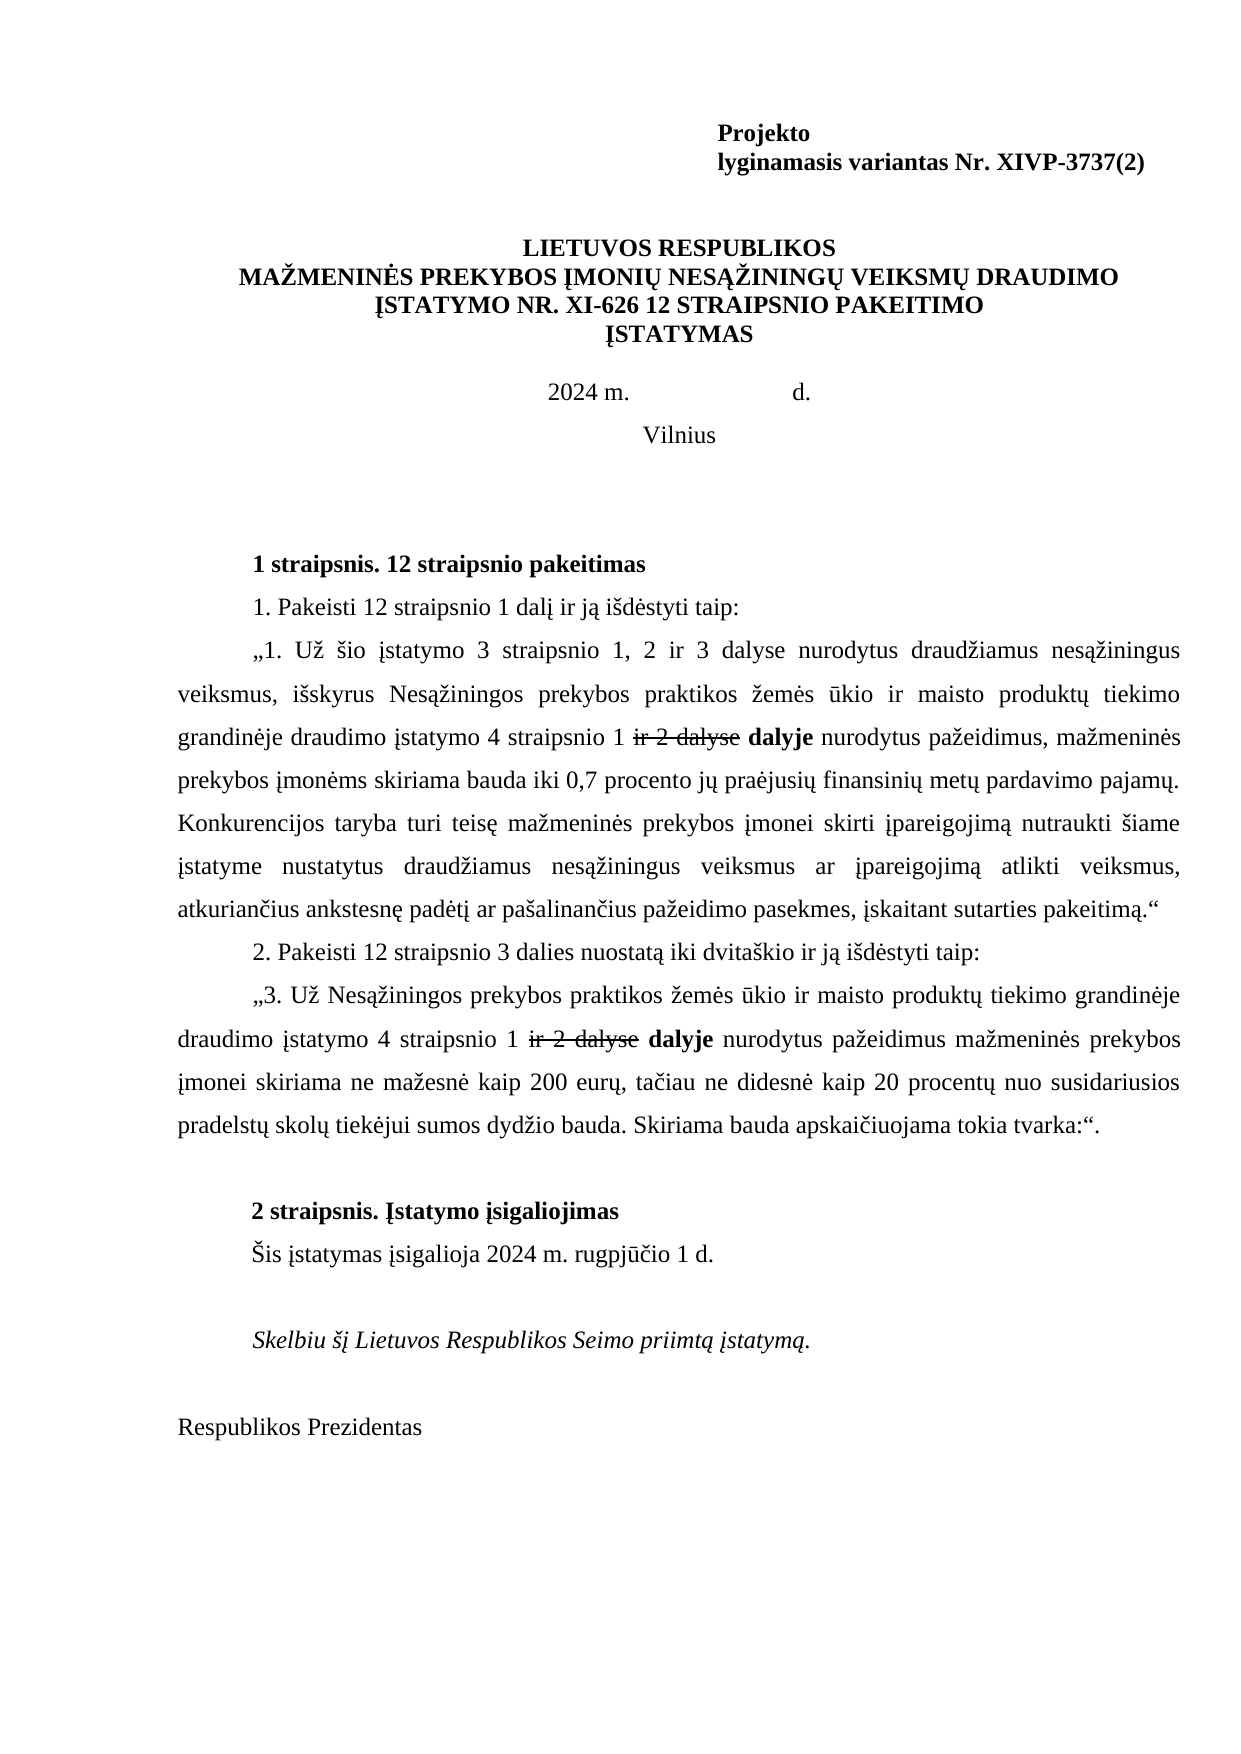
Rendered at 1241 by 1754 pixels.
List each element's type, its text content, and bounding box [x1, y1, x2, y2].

text „3. Už Nesąžiningos prekybos praktikos žemės ūkio ir maisto produktų tiekimo grandinėje draudimo įstatymo 4 straipsnio 1 ir 2 dalyse dalyje nurodytus pažeidimus mažmeninės prekybos įmonei skiriama ne mažesnė kaip 200 eurų, tačiau ne didesnė kaip 20 procentų nuo susidariusios pradelstų skolų tiekėjui sumos dydžio bauda. Skiriama bauda apskaičiuojama tokia tvarka:“. [177, 981, 1181, 1139]
text Skelbiu šį Lietuvos Respublikos Seimo priimtą įstatymą. [177, 1326, 1181, 1354]
text 1 straipsnis. 12 straipsnio pakeitimas [177, 549, 1181, 578]
text Šis įstatymas įsigalioja 2024 m. rugpjūčio 1 d. [177, 1239, 1181, 1268]
text Respublikos Prezidentas [177, 1412, 1181, 1441]
text LIETUVOS RESPUBLIKOS [177, 233, 1181, 262]
text 2 straipsnis. Įstatymo įsigaliojimas [177, 1196, 1181, 1225]
text „1. Už šio įstatymo 3 straipsnio 1, 2 ir 3 dalyse nurodytus draudžiamus nesąžiningus veiksmus, išskyrus Nesąžiningos prekybos praktikos žemės ūkio ir maisto produktų tiekimo grandinėje draudimo įstatymo 4 straipsnio 1 ir 2 dalyse dalyje nurodytus pažeidimus, mažmeninės prekybos įmonėms skiriama bauda iki 0,7 procento jų praėjusių finansinių metų pardavimo pajamų. Konkurencijos taryba turi teisę mažmeninės prekybos įmonei skirti įpareigojimą nutraukti šiame įstatyme nustatytus draudžiamus nesąžiningus veiksmus ar įpareigojimą atlikti veiksmus, atkuriančius ankstesnę padėtį ar pašalinančius pažeidimo pasekmes, įskaitant sutarties pakeitimą.“ [177, 636, 1181, 923]
text 2. Pakeisti 12 straipsnio 3 dalies nuostatą iki dvitaškio ir ją išdėstyti taip: [252, 937, 1181, 966]
text Vilnius [177, 420, 1181, 449]
text MAŽMENINĖS PREKYBOS ĮMONIŲ NESĄŽININGŲ VEIKSMŲ DRAUDIMO ĮSTATYMO NR. XI-626 12 STRAIPSNIO PAKEITIMO [177, 262, 1181, 319]
text ĮSTATYMAS [177, 319, 1181, 348]
text Projekto [198, 118, 1181, 147]
text lyginamasis variantas Nr. XIVP-3737(2) [582, 147, 1181, 176]
text 2024 m. d. [177, 377, 1181, 406]
text 1. Pakeisti 12 straipsnio 1 dalį ir ją išdėstyti taip: [252, 592, 1181, 621]
